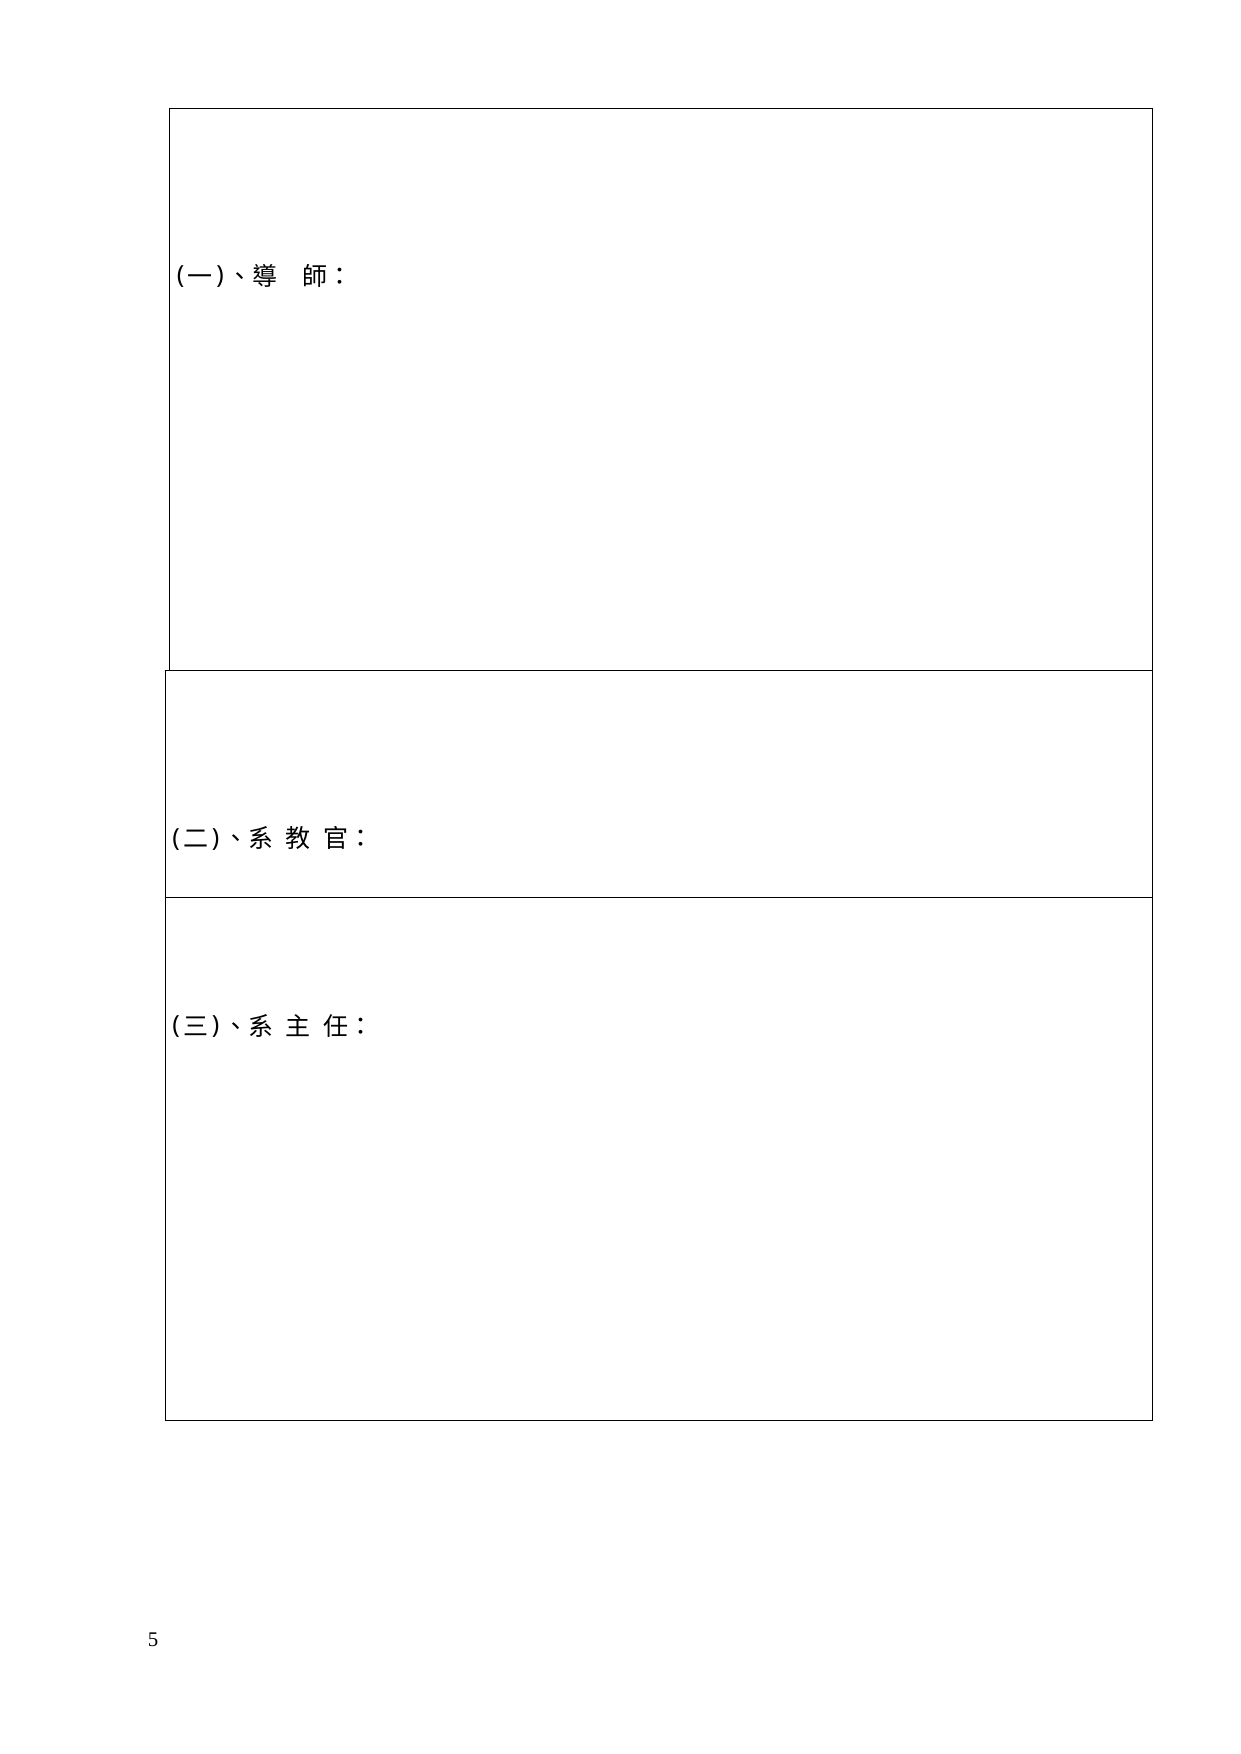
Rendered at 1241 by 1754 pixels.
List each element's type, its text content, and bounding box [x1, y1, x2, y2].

table_cell [165, 108, 169, 670]
table_cell [128, 897, 165, 1420]
table_cell [128, 108, 165, 670]
table_cell (二)、系 教 官： [166, 671, 1152, 897]
table_cell [87, 897, 128, 1420]
table_cell [128, 670, 165, 897]
table_cell (一)、導 師： [170, 109, 1152, 670]
table_cell [87, 670, 128, 897]
table_cell [87, 108, 128, 670]
table_cell (三)、系 主 任： [166, 898, 1152, 1420]
